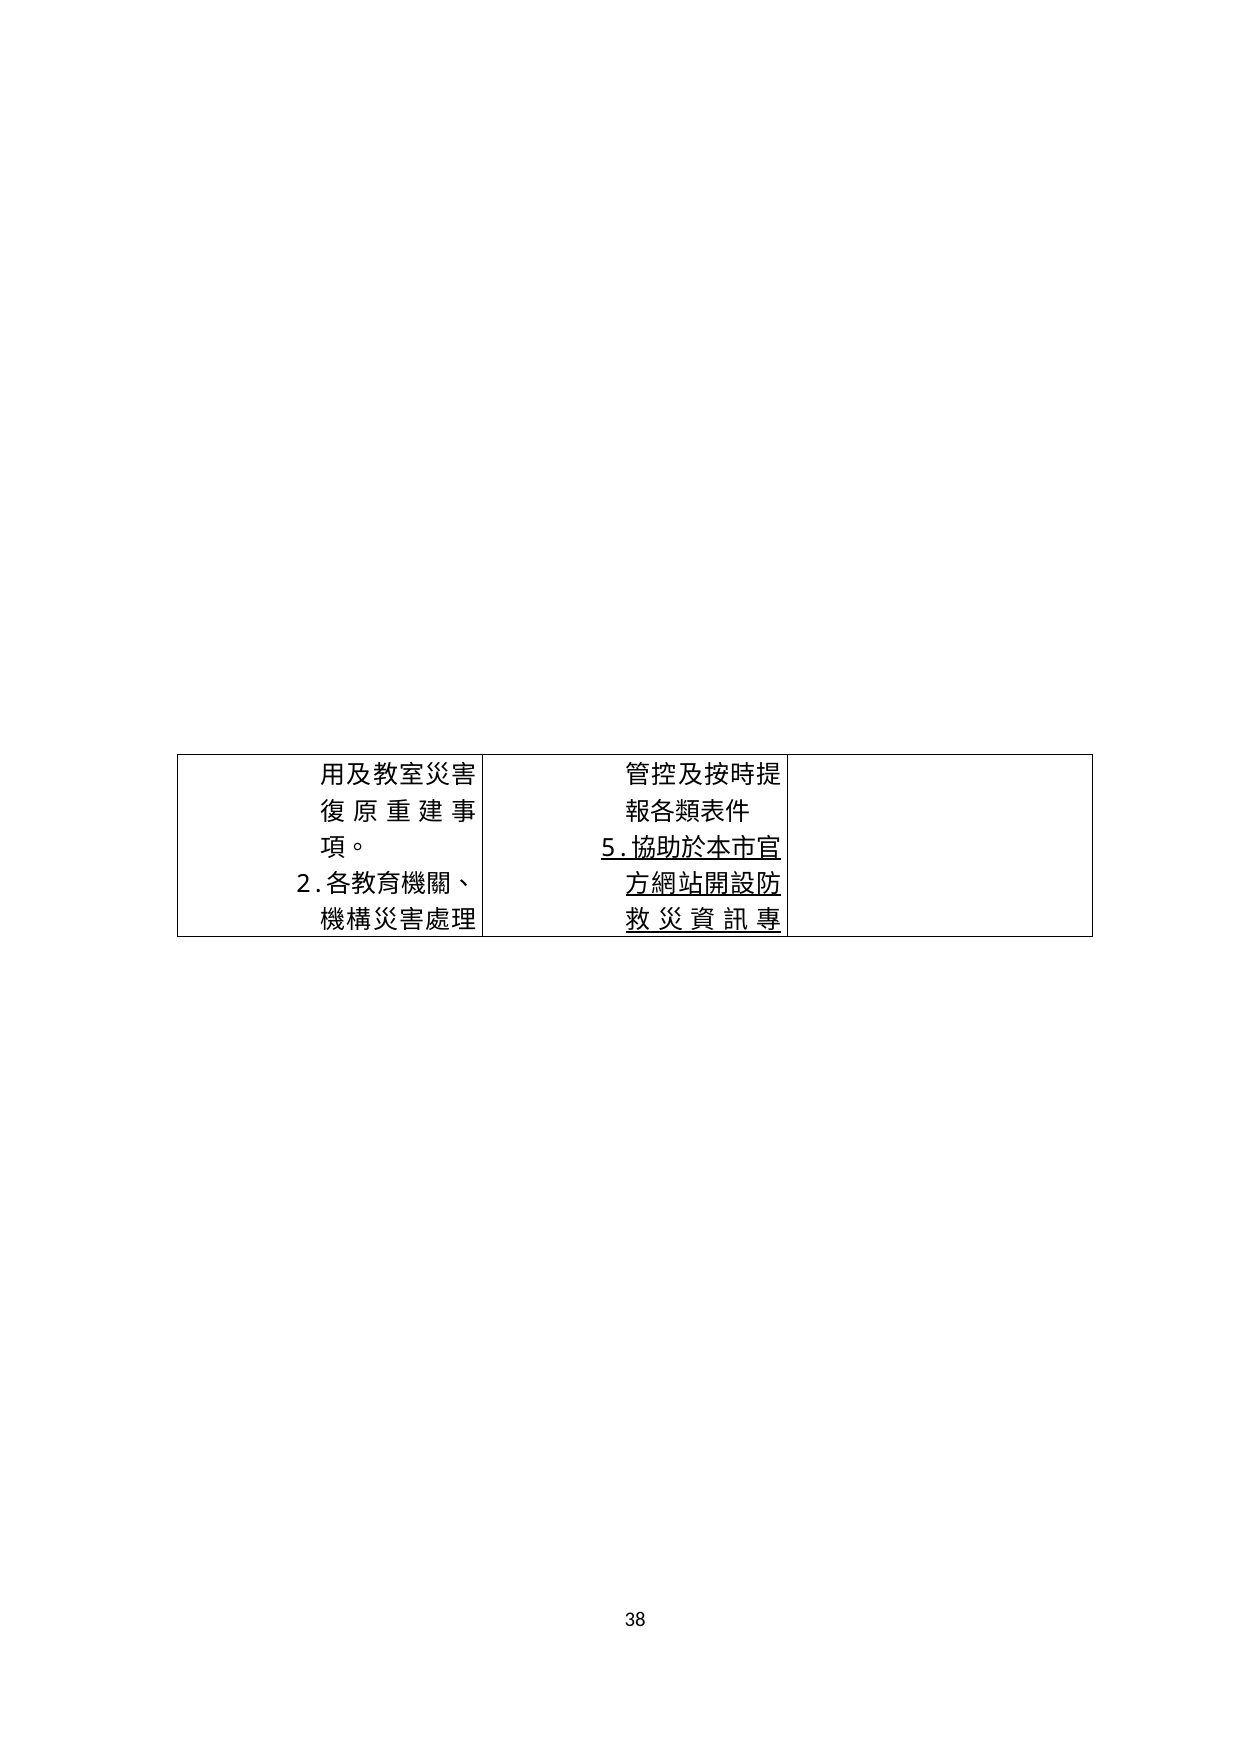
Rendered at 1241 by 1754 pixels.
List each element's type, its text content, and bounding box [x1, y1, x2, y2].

table_cell 用及教室災害復原重建事項。 2.各教育機關、機構災害處理 [178, 755, 482, 936]
table_cell [788, 755, 1092, 936]
table_cell 管控及按時提報各類表件 5.協助於本市官方網站開設防救災資訊專 [483, 755, 787, 936]
